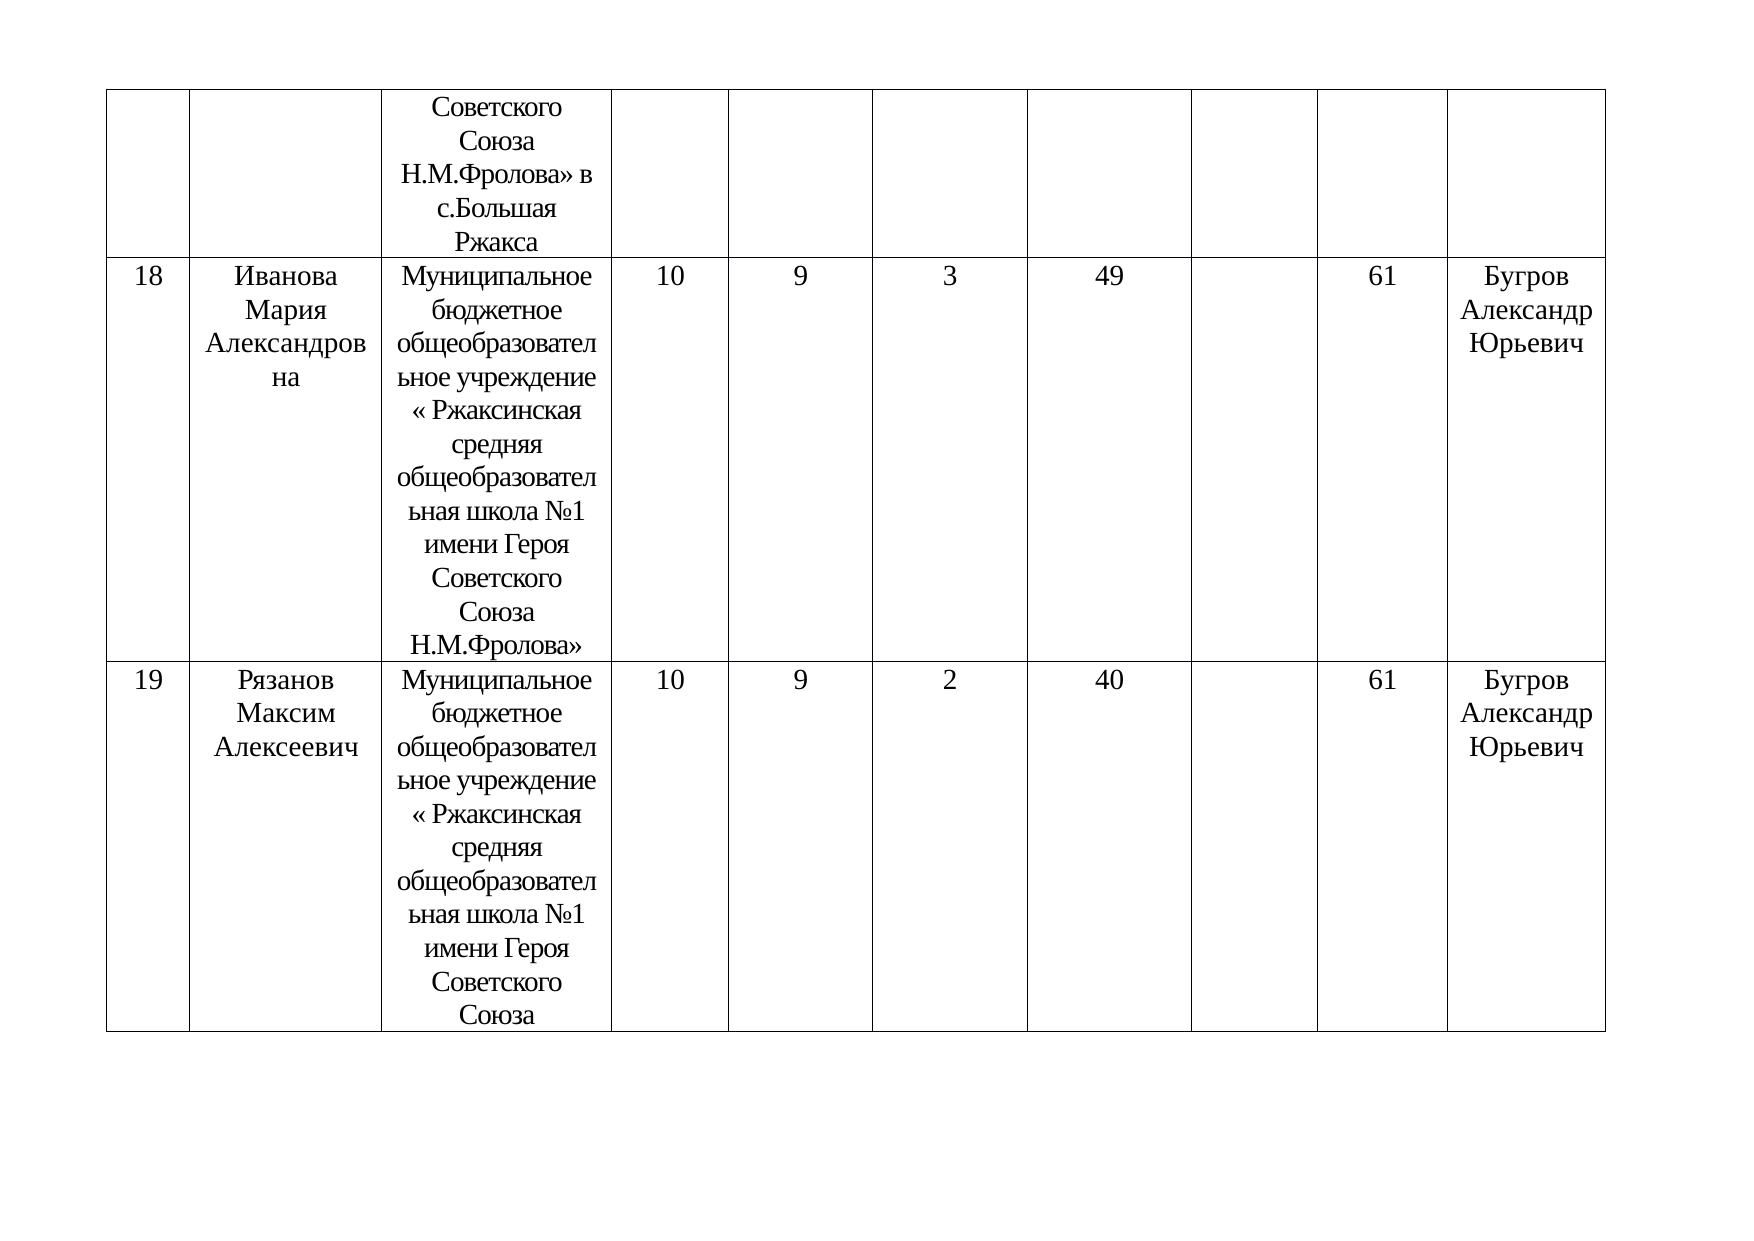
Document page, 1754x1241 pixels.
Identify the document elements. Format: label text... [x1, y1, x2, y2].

table_cell Бугров Александр Юрьевич [1448, 662, 1605, 1031]
table_cell 9 [729, 258, 872, 661]
table_cell Муниципальное бюджетное общеобразовательное учреждение « Ржаксинская средняя общеобразовательная школа №1 имени Героя Советского Союза Н.М.Фролова» [382, 258, 611, 661]
table_cell 10 [612, 258, 728, 661]
table_cell 2 [873, 662, 1027, 1031]
table_cell [873, 90, 1027, 257]
table_cell [1192, 662, 1317, 1031]
table_cell [190, 90, 381, 257]
table_cell [1192, 90, 1317, 257]
table_cell 10 [612, 662, 728, 1031]
table_cell Бугров Александр Юрьевич [1448, 258, 1605, 661]
table_cell [729, 90, 872, 257]
table_cell 61 [1318, 662, 1447, 1031]
table_cell Муниципальное бюджетное общеобразовательное учреждение « Ржаксинская средняя общеобразовательная школа №1 имени Героя Советского Союза [382, 662, 611, 1031]
table_cell 61 [1318, 258, 1447, 661]
table_cell Иванова Мария Александровна [190, 258, 381, 661]
table_cell 49 [1028, 258, 1191, 661]
table_cell 40 [1028, 662, 1191, 1031]
table_cell [612, 90, 728, 257]
table_cell [1318, 90, 1447, 257]
table_cell [1448, 90, 1605, 257]
table_cell 19 [107, 662, 189, 1031]
table_cell [1192, 258, 1317, 661]
table_cell 3 [873, 258, 1027, 661]
table_cell Советского Союза Н.М.Фролова» в с.Большая Ржакса [382, 90, 611, 257]
table_cell [107, 90, 189, 257]
table_cell 9 [729, 662, 872, 1031]
table_cell [1028, 90, 1191, 257]
table_cell 18 [107, 258, 189, 661]
table_cell Рязанов Максим Алексеевич [190, 662, 381, 1031]
